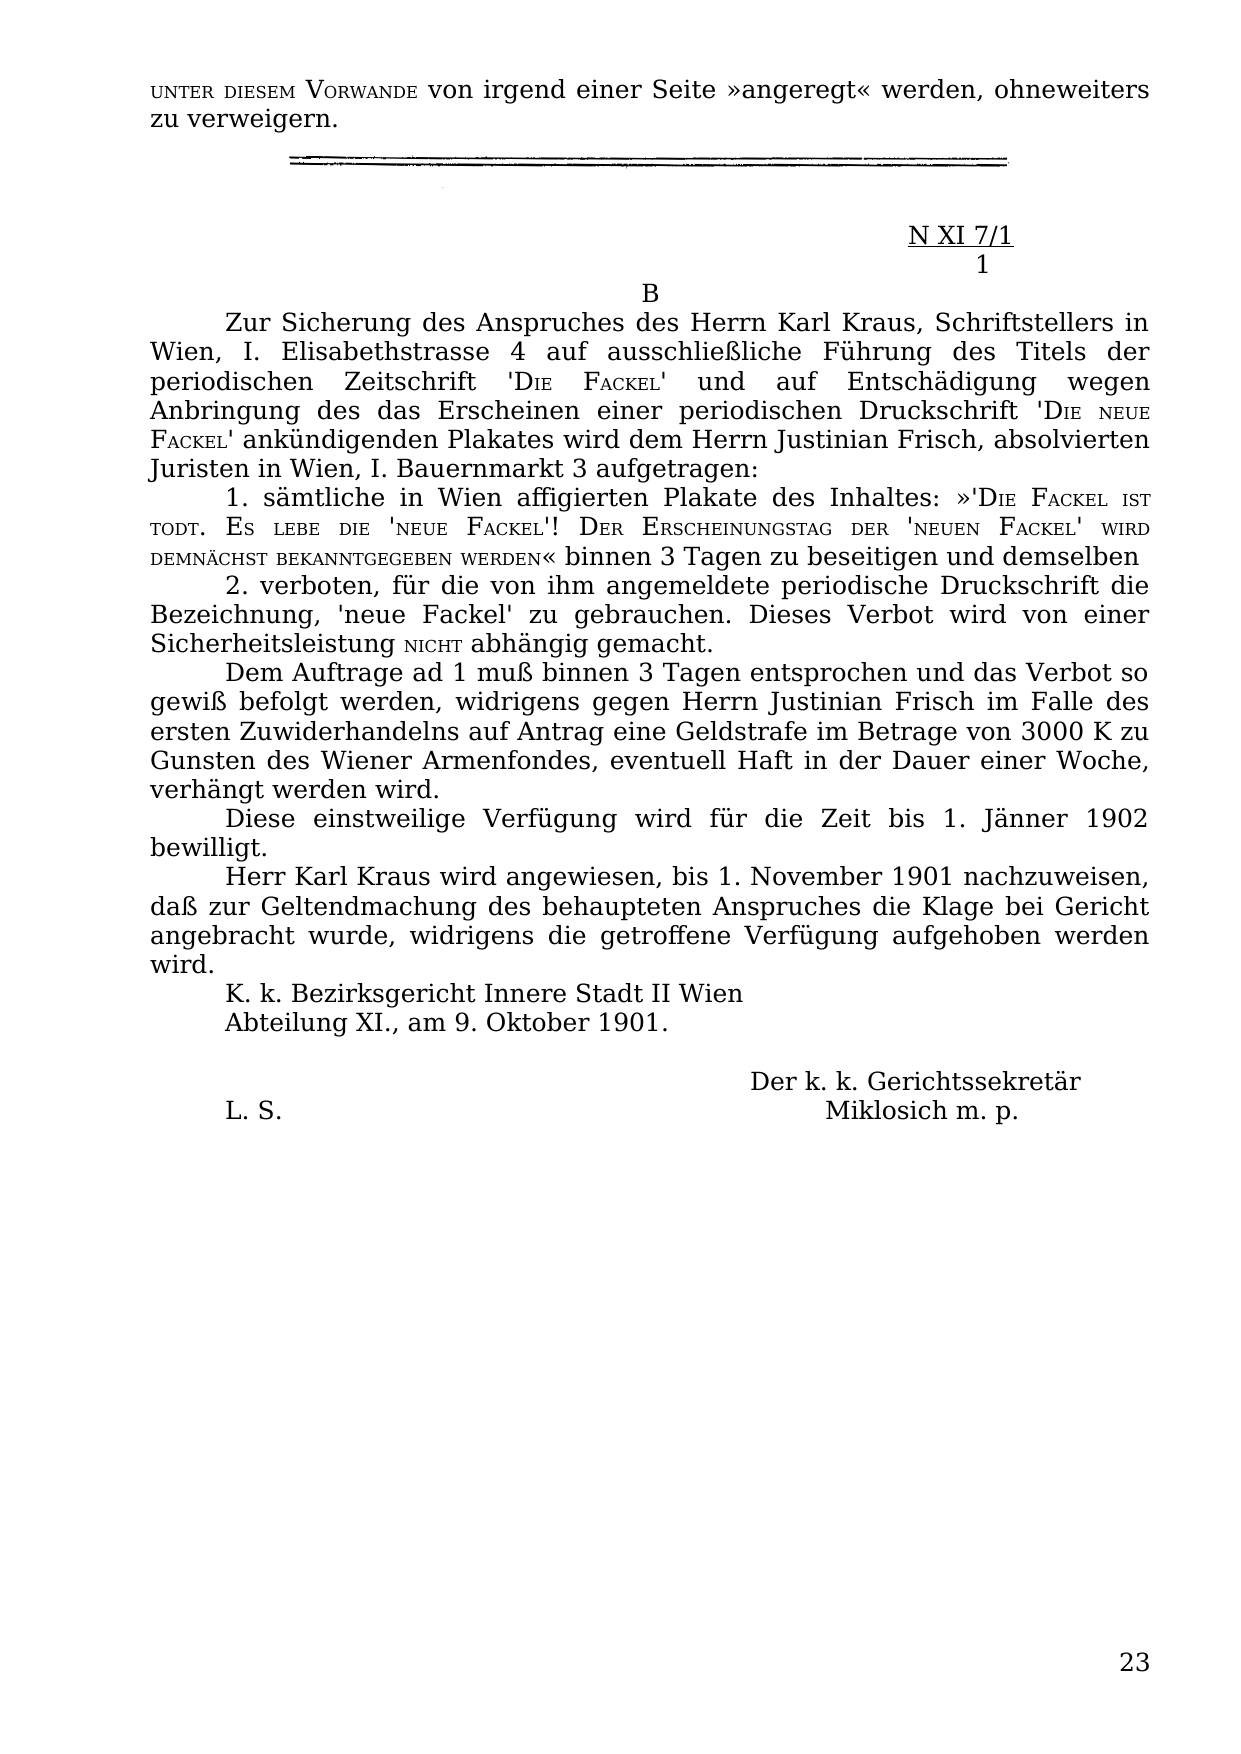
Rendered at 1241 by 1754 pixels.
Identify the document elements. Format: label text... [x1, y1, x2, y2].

text L. S. Miklosich m. p. [150, 1096, 1151, 1125]
text 1. sämtliche in Wien affigierten Plakate des Inhaltes: »'Die Fackel ist todt. Es lebe die 'neue Fackel'! Der Erscheinungstag der 'neuen Fackel' wird demnächst bekanntgegeben werden« binnen 3 Tagen zu beseitigen und demselben [150, 483, 1151, 571]
text Diese einstweilige Verfügung wird für die Zeit bis 1. Jänner 1902 bewilligt. [150, 804, 1151, 862]
text unter diesem Vorwande von irgend einer Seite »angeregt« werden, ohneweiters zu verweigern. [150, 75, 1151, 133]
text Zur Sicherung des Anspruches des Herrn Karl Kraus, Schriftstellers in Wien, I. Elisabethstrasse 4 auf ausschließliche Führung des Titels der periodischen Zeitschrift 'Die Fackel' und auf Entschädigung wegen Anbringung des das Erscheinen einer periodischen Druckschrift 'Die neue Fackel' ankündigenden Plakates wird dem Herrn Justinian Frisch, absolvierten Juristen in Wien, I. Bauernmarkt 3 aufgetragen: [150, 308, 1151, 483]
text K. k. Bezirksgericht Innere Stadt II Wien [150, 979, 1151, 1008]
text 1 [150, 250, 1151, 279]
text Herr Karl Kraus wird angewiesen, bis 1. November 1901 nachzuweisen, daß zur Geltendmachung des behaupteten Anspruches die Klage bei Gericht angebracht wurde, widrigens die getroffene Verfügung aufgehoben werden wird. [150, 862, 1151, 979]
text N XI 7/1 [150, 133, 1151, 250]
text 2. verboten, für die von ihm angemeldete periodische Druckschrift die Bezeichnung, 'neue Fackel' zu gebrauchen. Dieses Verbot wird von einer Sicherheitsleistung nicht abhängig gemacht. [150, 571, 1151, 658]
text Abteilung XI., am 9. Oktober 1901. [150, 1008, 1151, 1037]
text Der k. k. Gerichtssekretär [150, 1067, 1151, 1096]
picture [252, 133, 1048, 195]
text Dem Auftrage ad 1 muß binnen 3 Tagen entsprochen und das Verbot so gewiß befolgt werden, widrigens gegen Herrn Justinian Frisch im Falle des ersten Zuwiderhandelns auf Antrag eine Geldstrafe im Betrage von 3000 K zu Gunsten des Wiener Armenfondes, eventuell Haft in der Dauer einer Woche, verhängt werden wird. [150, 658, 1151, 804]
text B [150, 279, 1151, 308]
